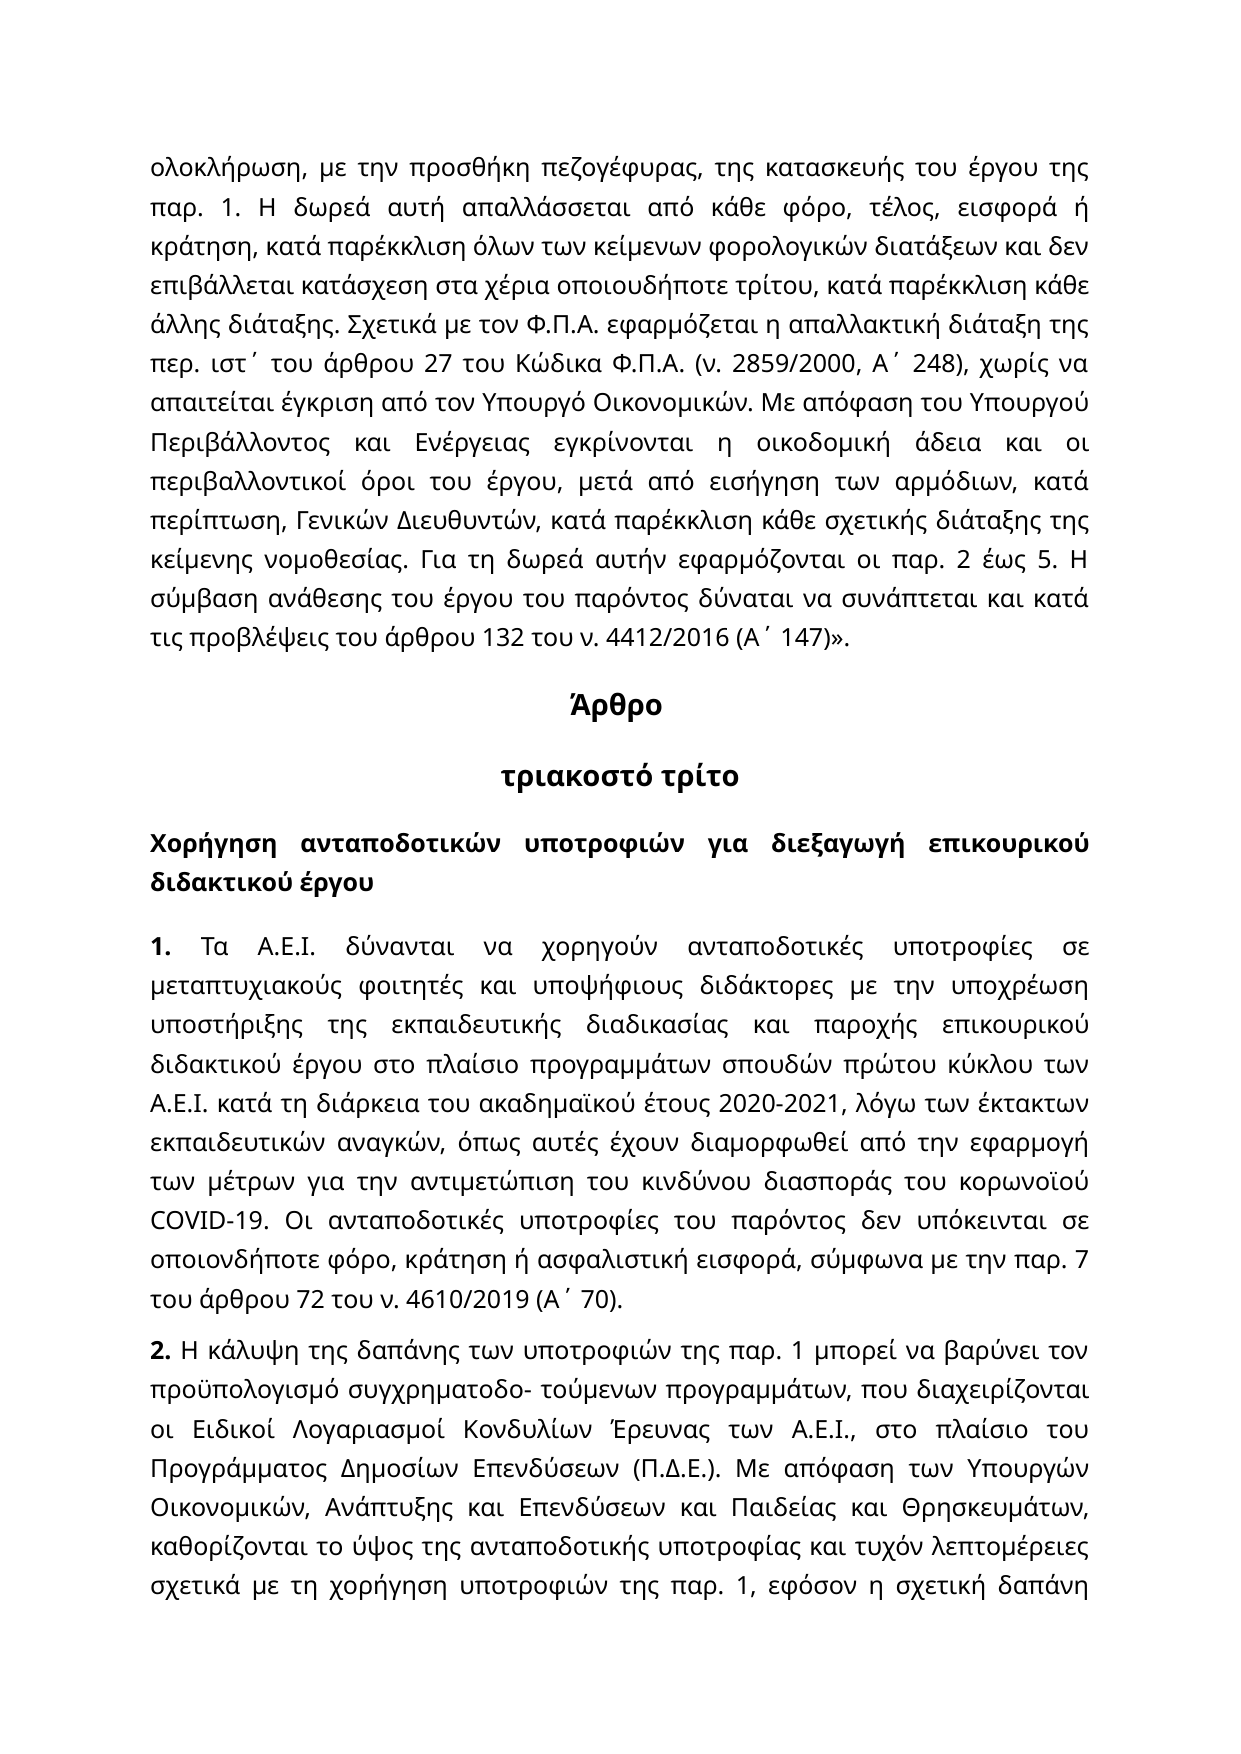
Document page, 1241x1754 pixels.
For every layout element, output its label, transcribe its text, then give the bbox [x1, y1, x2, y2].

text 2. Η κάλυψη της δαπάνης των υποτροφιών της παρ. 1 μπορεί να βαρύνει τον προϋπολογισμό συγχρηματοδο- τούμενων προγραμμάτων, που διαχειρίζονται οι Ειδικοί Λογαριασμοί Κονδυλίων Έρευνας των Α.Ε.Ι., στο πλαίσιο του Προγράμματος Δημοσίων Επενδύσεων (Π.Δ.Ε.). Με απόφαση των Υπουργών Οικονομικών, Ανάπτυξης και Επενδύσεων και Παιδείας και Θρησκευμάτων, καθορίζονται το ύψος της ανταποδοτικής υποτροφίας και τυχόν λεπτομέρειες σχετικά με τη χορήγηση υποτροφιών της παρ. 1, εφόσον η σχετική δαπάνη [150, 1333, 1090, 1602]
text ολοκλήρωση, με την προσθήκη πεζογέφυρας, της κατασκευής του έργου της παρ. 1. Η δωρεά αυτή απαλλάσσεται από κάθε φόρο, τέλος, εισφορά ή κράτηση, κατά παρέκκλιση όλων των κείμενων φορολογικών διατάξεων και δεν επιβάλλεται κατάσχεση στα χέρια οποιουδήποτε τρίτου, κατά παρέκκλιση κάθε άλλης διάταξης. Σχετικά με τον Φ.Π.Α. εφαρμόζεται η απαλλακτική διάταξη της περ. ιστ΄ του άρθρου 27 του Κώδικα Φ.Π.Α. (ν. 2859/2000, Α΄ 248), χωρίς να απαιτείται έγκριση από τον Υπουργό Οικονομικών. Με απόφαση του Υπουργού Περιβάλλοντος και Ενέργειας εγκρίνονται η οικοδομική άδεια και οι περιβαλλοντικοί όροι του έργου, μετά από εισήγηση των αρμόδιων, κατά περίπτωση, Γενικών Διευθυντών, κατά παρέκκλιση κάθε σχετικής διάταξης της κείμενης νομοθεσίας. Για τη δωρεά αυτήν εφαρμόζονται οι παρ. 2 έως 5. Η σύμβαση ανάθεσης του έργου του παρόντος δύναται να συνάπτεται και κατά τις προβλέψεις του άρθρου 132 του ν. 4412/2016 (Α΄ 147)». [150, 150, 1090, 654]
text 1. Τα Α.Ε.Ι. δύνανται να χορηγούν ανταποδοτικές υποτροφίες σε μεταπτυχιακούς φοιτητές και υποψήφιους διδάκτορες με την υποχρέωση υποστήριξης της εκπαιδευτικής διαδικασίας και παροχής επικουρικού διδακτικού έργου στο πλαίσιο προγραμμάτων σπουδών πρώτου κύκλου των Α.Ε.Ι. κατά τη διάρκεια του ακαδημαϊκού έτους 2020-2021, λόγω των έκτακτων εκπαιδευτικών αναγκών, όπως αυτές έχουν διαμορφωθεί από την εφαρμογή των μέτρων για την αντιμετώπιση του κινδύνου διασποράς του κορωνοϊού COVID-19. Οι ανταποδοτικές υποτροφίες του παρόντος δεν υπόκεινται σε οποιονδήποτε φόρο, κράτηση ή ασφαλιστική εισφορά, σύμφωνα με την παρ. 7 του άρθρου 72 του ν. 4610/2019 (Α΄ 70). [150, 929, 1090, 1315]
subtitle τριακοστό τρίτο [150, 755, 1090, 794]
subtitle Άρθρο [150, 684, 1090, 724]
text Χορήγηση ανταποδοτικών υποτροφιών για διεξαγωγή επικουρικού διδακτικού έργου [150, 825, 1090, 899]
